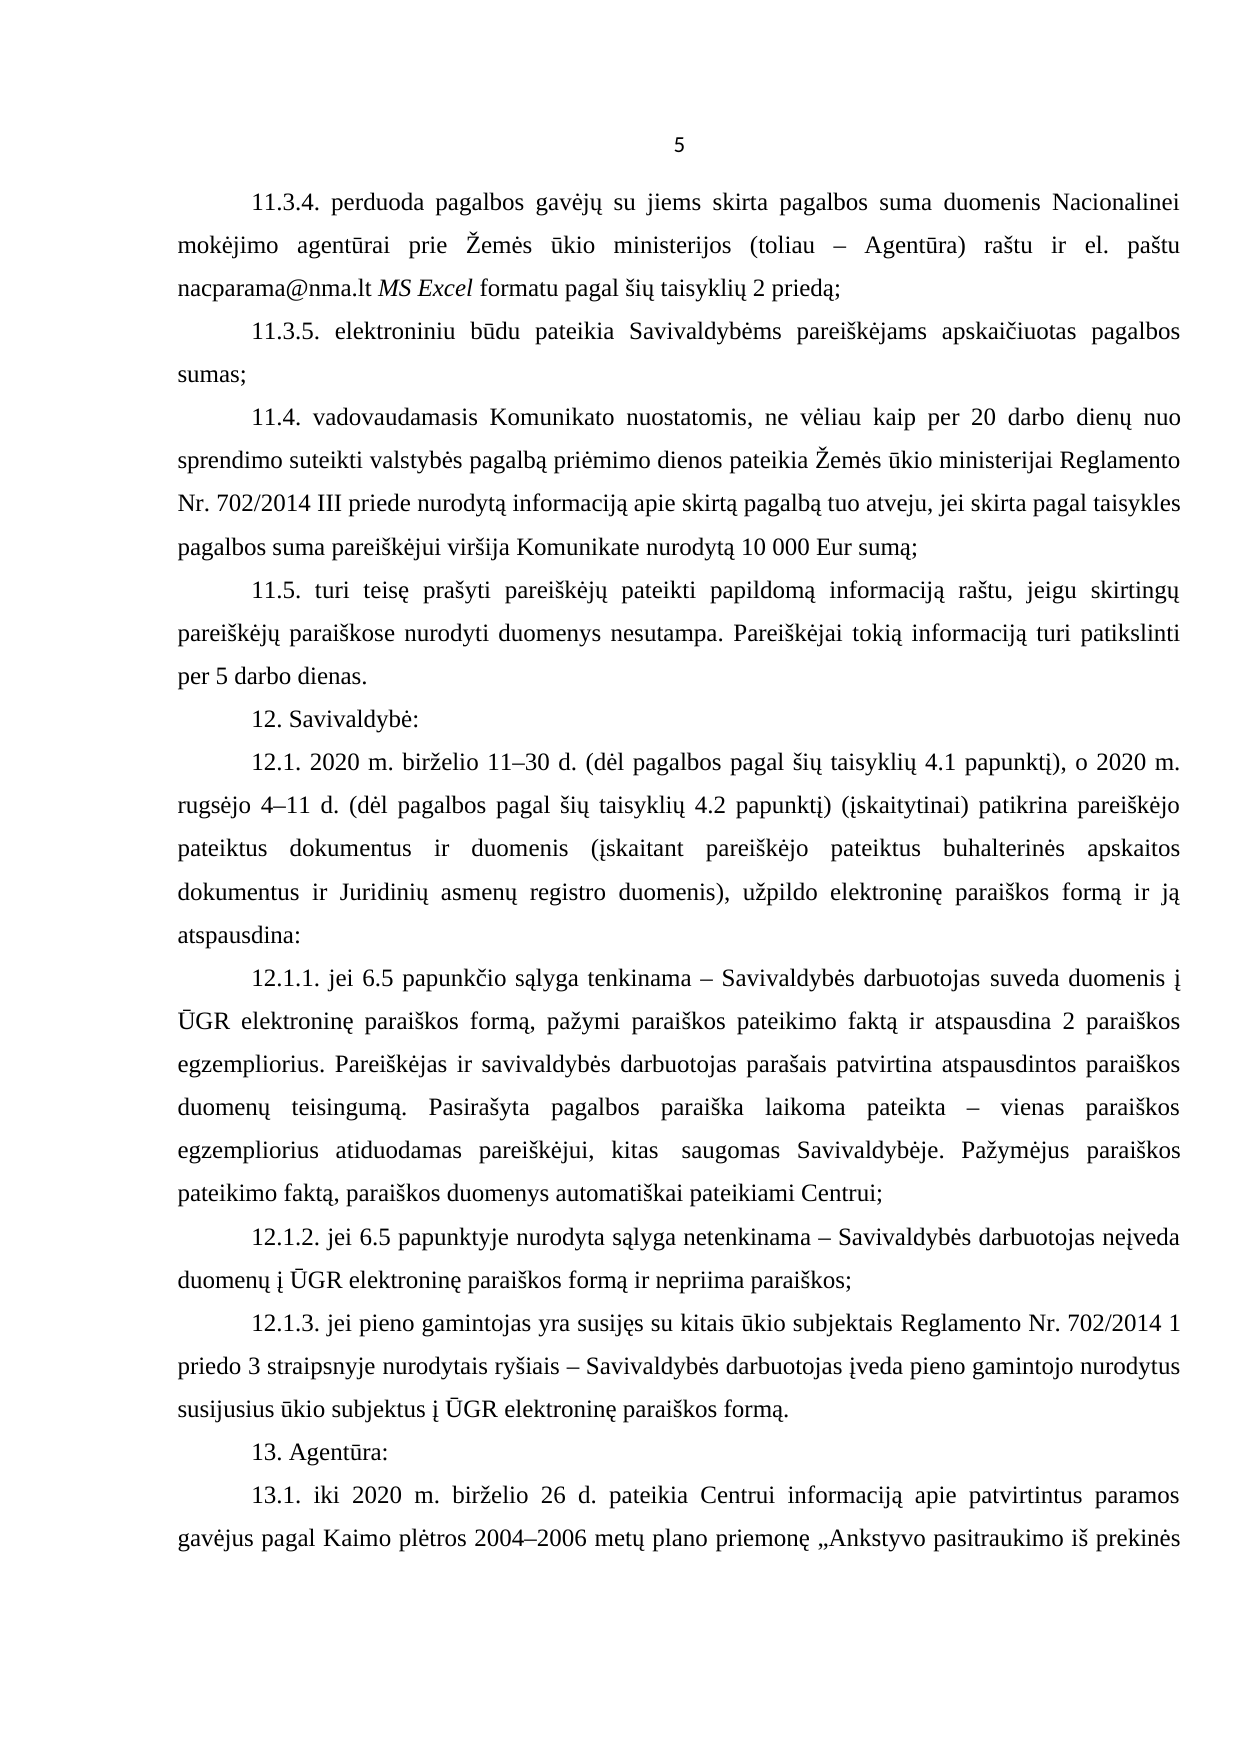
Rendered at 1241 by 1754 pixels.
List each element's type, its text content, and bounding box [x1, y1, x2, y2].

text 12.1.3. jei pieno gamintojas yra susijęs su kitais ūkio subjektais Reglamento Nr. 702/2014 1 priedo 3 straipsnyje nurodytais ryšiais – Savivaldybės darbuotojas įveda pieno gamintojo nurodytus susijusius ūkio subjektus į ŪGR elektroninę paraiškos formą. [177, 1308, 1181, 1423]
text 13. Agentūra: [177, 1437, 1181, 1466]
text 12.1.1. jei 6.5 papunkčio sąlyga tenkinama – Savivaldybės darbuotojas suveda duomenis į ŪGR elektroninę paraiškos formą, pažymi paraiškos pateikimo faktą ir atspausdina 2 paraiškos egzempliorius. Pareiškėjas ir savivaldybės darbuotojas parašais patvirtina atspausdintos paraiškos duomenų teisingumą. Pasirašyta pagalbos paraiška laikoma pateikta – vienas paraiškos egzempliorius atiduodamas pareiškėjui, kitas saugomas Savivaldybėje. Pažymėjus paraiškos pateikimo faktą, paraiškos duomenys automatiškai pateikiami Centrui; [177, 963, 1181, 1207]
text 11.3.5. elektroniniu būdu pateikia Savivaldybėms pareiškėjams apskaičiuotas pagalbos sumas; [177, 316, 1181, 388]
text 13.1. iki 2020 m. birželio 26 d. pateikia Centrui informaciją apie patvirtintus paramos gavėjus pagal Kaimo plėtros 2004–2006 metų plano priemonę „Ankstyvo pasitraukimo iš prekinės [177, 1480, 1181, 1552]
text 11.4. vadovaudamasis Komunikato nuostatomis, ne vėliau kaip per 20 darbo dienų nuo sprendimo suteikti valstybės pagalbą priėmimo dienos pateikia Žemės ūkio ministerijai Reglamento Nr. 702/2014 III priede nurodytą informaciją apie skirtą pagalbą tuo atveju, jei skirta pagal taisykles pagalbos suma pareiškėjui viršija Komunikate nurodytą 10 000 Eur sumą; [177, 402, 1181, 560]
text 11.3.4. perduoda pagalbos gavėjų su jiems skirta pagalbos suma duomenis Nacionalinei mokėjimo agentūrai prie Žemės ūkio ministerijos (toliau – Agentūra) raštu ir el. paštu nacparama@nma.lt MS Excel formatu pagal šių taisyklių 2 priedą; [177, 187, 1181, 302]
text 12. Savivaldybė: [177, 704, 1181, 733]
text 12.1. 2020 m. birželio 11–30 d. (dėl pagalbos pagal šių taisyklių 4.1 papunktį), o 2020 m. rugsėjo 4–11 d. (dėl pagalbos pagal šių taisyklių 4.2 papunktį) (įskaitytinai) patikrina pareiškėjo pateiktus dokumentus ir duomenis (įskaitant pareiškėjo pateiktus buhalterinės apskaitos dokumentus ir Juridinių asmenų registro duomenis), užpildo elektroninę paraiškos formą ir ją atspausdina: [177, 747, 1181, 948]
text 11.5. turi teisę prašyti pareiškėjų pateikti papildomą informaciją raštu, jeigu skirtingų pareiškėjų paraiškose nurodyti duomenys nesutampa. Pareiškėjai tokią informaciją turi patikslinti per 5 darbo dienas. [177, 575, 1181, 690]
text 12.1.2. jei 6.5 papunktyje nurodyta sąlyga netenkinama – Savivaldybės darbuotojas neįveda duomenų į ŪGR elektroninę paraiškos formą ir nepriima paraiškos; [177, 1222, 1181, 1293]
